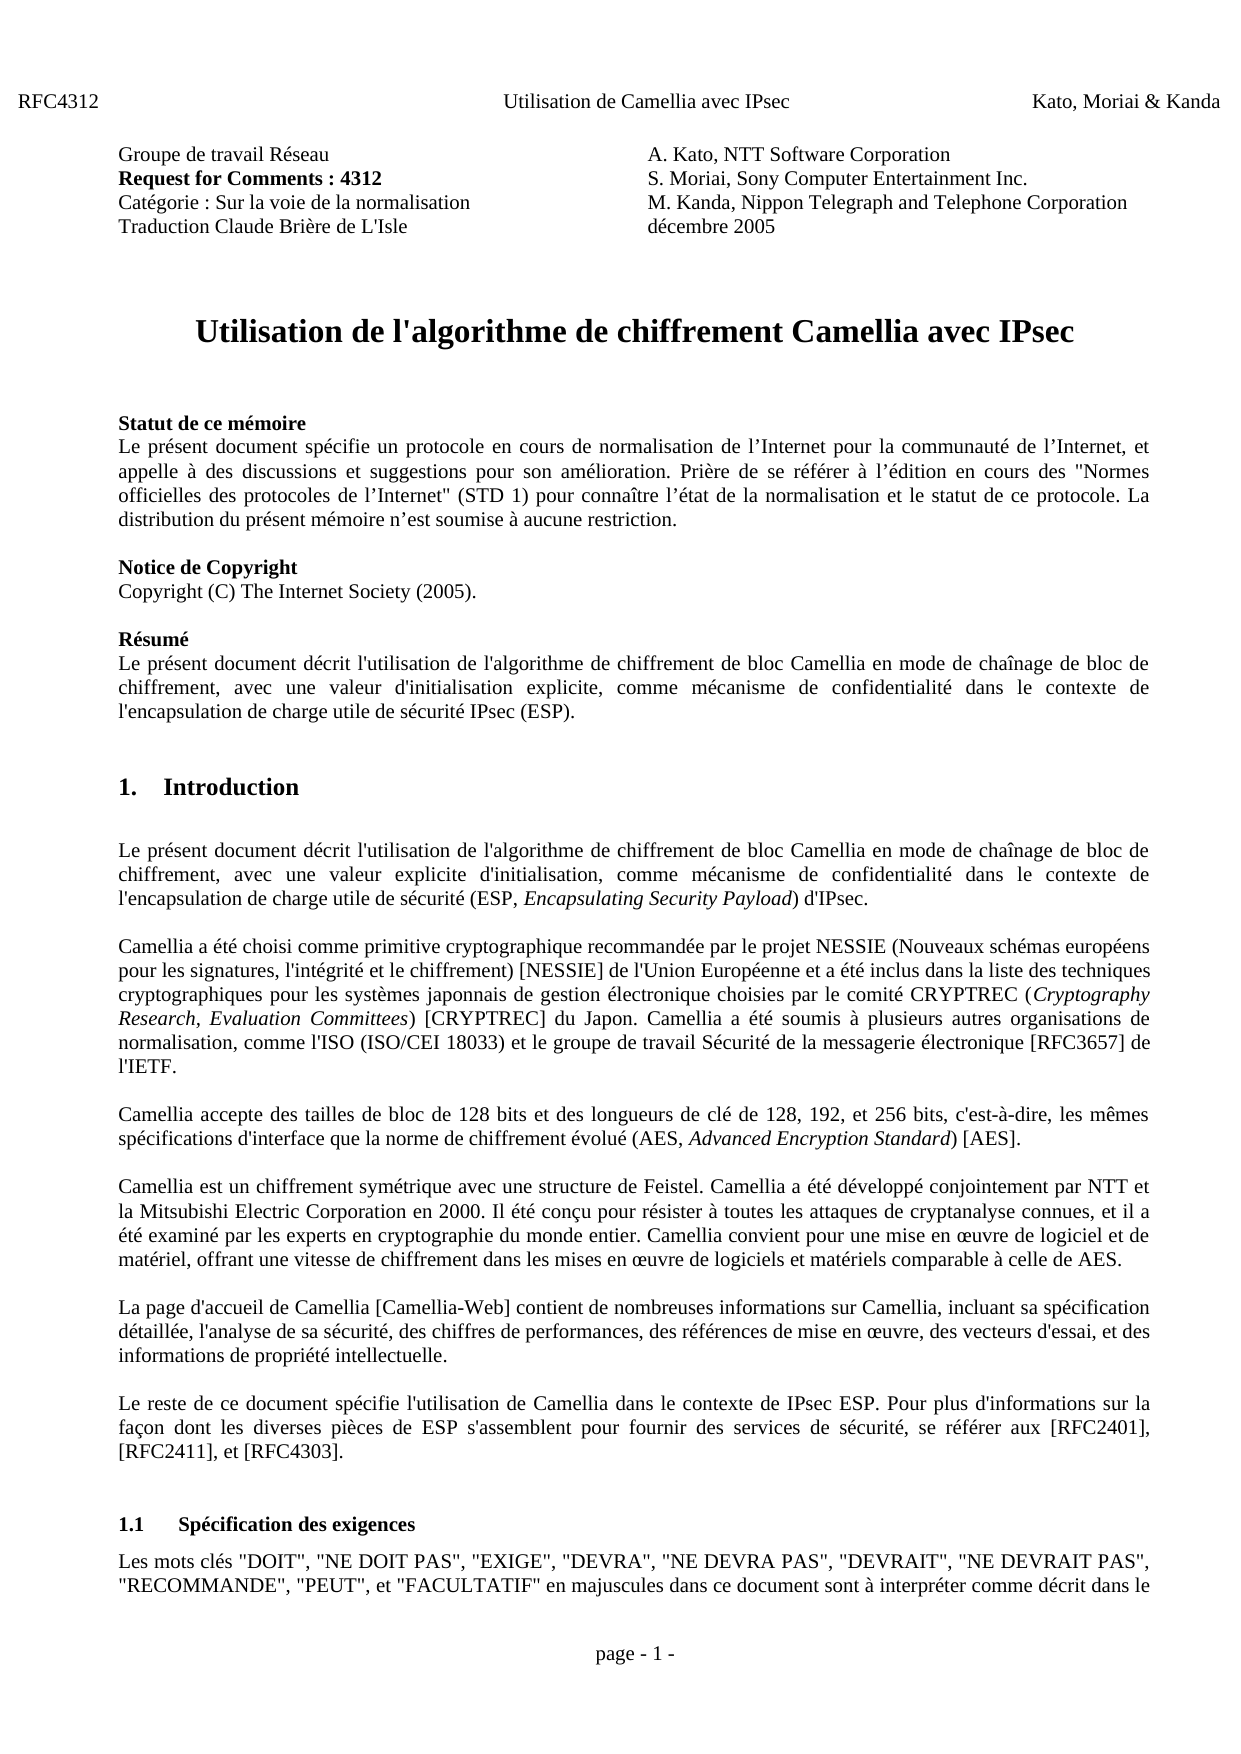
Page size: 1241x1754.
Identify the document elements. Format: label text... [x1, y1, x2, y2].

text Les mots clés "DOIT", "NE DOIT PAS", "EXIGE", "DEVRA", "NE DEVRA PAS", "DEVRAIT", "NE DEVRAIT PAS", "RECOMMANDE", "PEUT", et "FACULTATIF" en majuscules dans ce document sont à interpréter comme décrit dans le [118, 1549, 1152, 1597]
text Camellia accepte des tailles de bloc de 128 bits et des longueurs de clé de 128, 192, et 256 bits, c'est-à-dire, les mêmes spécifications d'interface que la norme de chiffrement évolué (AES, Advanced Encryption Standard) [AES]. [118, 1102, 1152, 1150]
text Notice de Copyright [118, 555, 1152, 579]
text La page d'accueil de Camellia [Camellia-Web] contient de nombreuses informations sur Camellia, incluant sa spécification détaillée, l'analyse de sa sécurité, des chiffres de performances, des références de mise en œuvre, des vecteurs d'essai, et des informations de propriété intellectuelle. [118, 1295, 1152, 1367]
table_cell Catégorie : Sur la voie de la normalisation [118, 190, 647, 214]
text Le présent document spécifie un protocole en cours de normalisation de l’Internet pour la communauté de l’Internet, et appelle à des discussions et suggestions pour son amélioration. Prière de se référer à l’édition en cours des "Normes officielles des protocoles de l’Internet" (STD 1) pour connaître l’état de la normalisation et le statut de ce protocole. La distribution du présent mémoire n’est soumise à aucune restriction. [118, 434, 1152, 531]
table_cell décembre 2005 [647, 214, 1152, 238]
subtitle 1. Introduction [118, 772, 1152, 801]
subtitle 1.1 Spécification des exigences [118, 1512, 1152, 1536]
subtitle Utilisation de l'algorithme de chiffrement Camellia avec IPsec [118, 311, 1152, 350]
text Le présent document décrit l'utilisation de l'algorithme de chiffrement de bloc Camellia en mode de chaînage de bloc de chiffrement, avec une valeur d'initialisation explicite, comme mécanisme de confidentialité dans le contexte de l'encapsulation de charge utile de sécurité IPsec (ESP). [118, 651, 1152, 723]
text Statut de ce mémoire [118, 410, 1152, 434]
text Camellia est un chiffrement symétrique avec une structure de Feistel. Camellia a été développé conjointement par NTT et la Mitsubishi Electric Corporation en 2000. Il été conçu pour résister à toutes les attaques de cryptanalyse connues, et il a été examiné par les experts en cryptographie du monde entier. Camellia convient pour une mise en œuvre de logiciel et de matériel, offrant une vitesse de chiffrement dans les mises en œuvre de logiciels et matériels comparable à celle de AES. [118, 1174, 1152, 1271]
table_cell M. Kanda, Nippon Telegraph and Telephone Corporation [647, 190, 1152, 214]
text Résumé [118, 627, 1152, 651]
table_cell S. Moriai, Sony Computer Entertainment Inc. [647, 166, 1152, 190]
table_header Groupe de travail Réseau [118, 142, 647, 166]
table_header A. Kato, NTT Software Corporation [647, 142, 1152, 166]
text Le reste de ce document spécifie l'utilisation de Camellia dans le contexte de IPsec ESP. Pour plus d'informations sur la façon dont les diverses pièces de ESP s'assemblent pour fournir des services de sécurité, se référer aux [RFC2401], [RFC2411], et [RFC4303]. [118, 1391, 1152, 1463]
text Camellia a été choisi comme primitive cryptographique recommandée par le projet NESSIE (Nouveaux schémas européens pour les signatures, l'intégrité et le chiffrement) [NESSIE] de l'Union Européenne et a été inclus dans la liste des techniques cryptographiques pour les systèmes japonnais de gestion électronique choisies par le comité CRYPTREC (Cryptography Research, Evaluation Committees) [CRYPTREC] du Japon. Camellia a été soumis à plusieurs autres organisations de normalisation, comme l'ISO (ISO/CEI 18033) et le groupe de travail Sécurité de la messagerie électronique [RFC3657] de l'IETF. [118, 934, 1152, 1078]
text Le présent document décrit l'utilisation de l'algorithme de chiffrement de bloc Camellia en mode de chaînage de bloc de chiffrement, avec une valeur explicite d'initialisation, comme mécanisme de confidentialité dans le contexte de l'encapsulation de charge utile de sécurité (ESP, Encapsulating Security Payload) d'IPsec. [118, 838, 1152, 910]
text Copyright (C) The Internet Society (2005). [118, 579, 1152, 603]
table_cell Request for Comments : 4312 [118, 166, 647, 190]
table_cell Traduction Claude Brière de L'Isle [118, 214, 647, 238]
